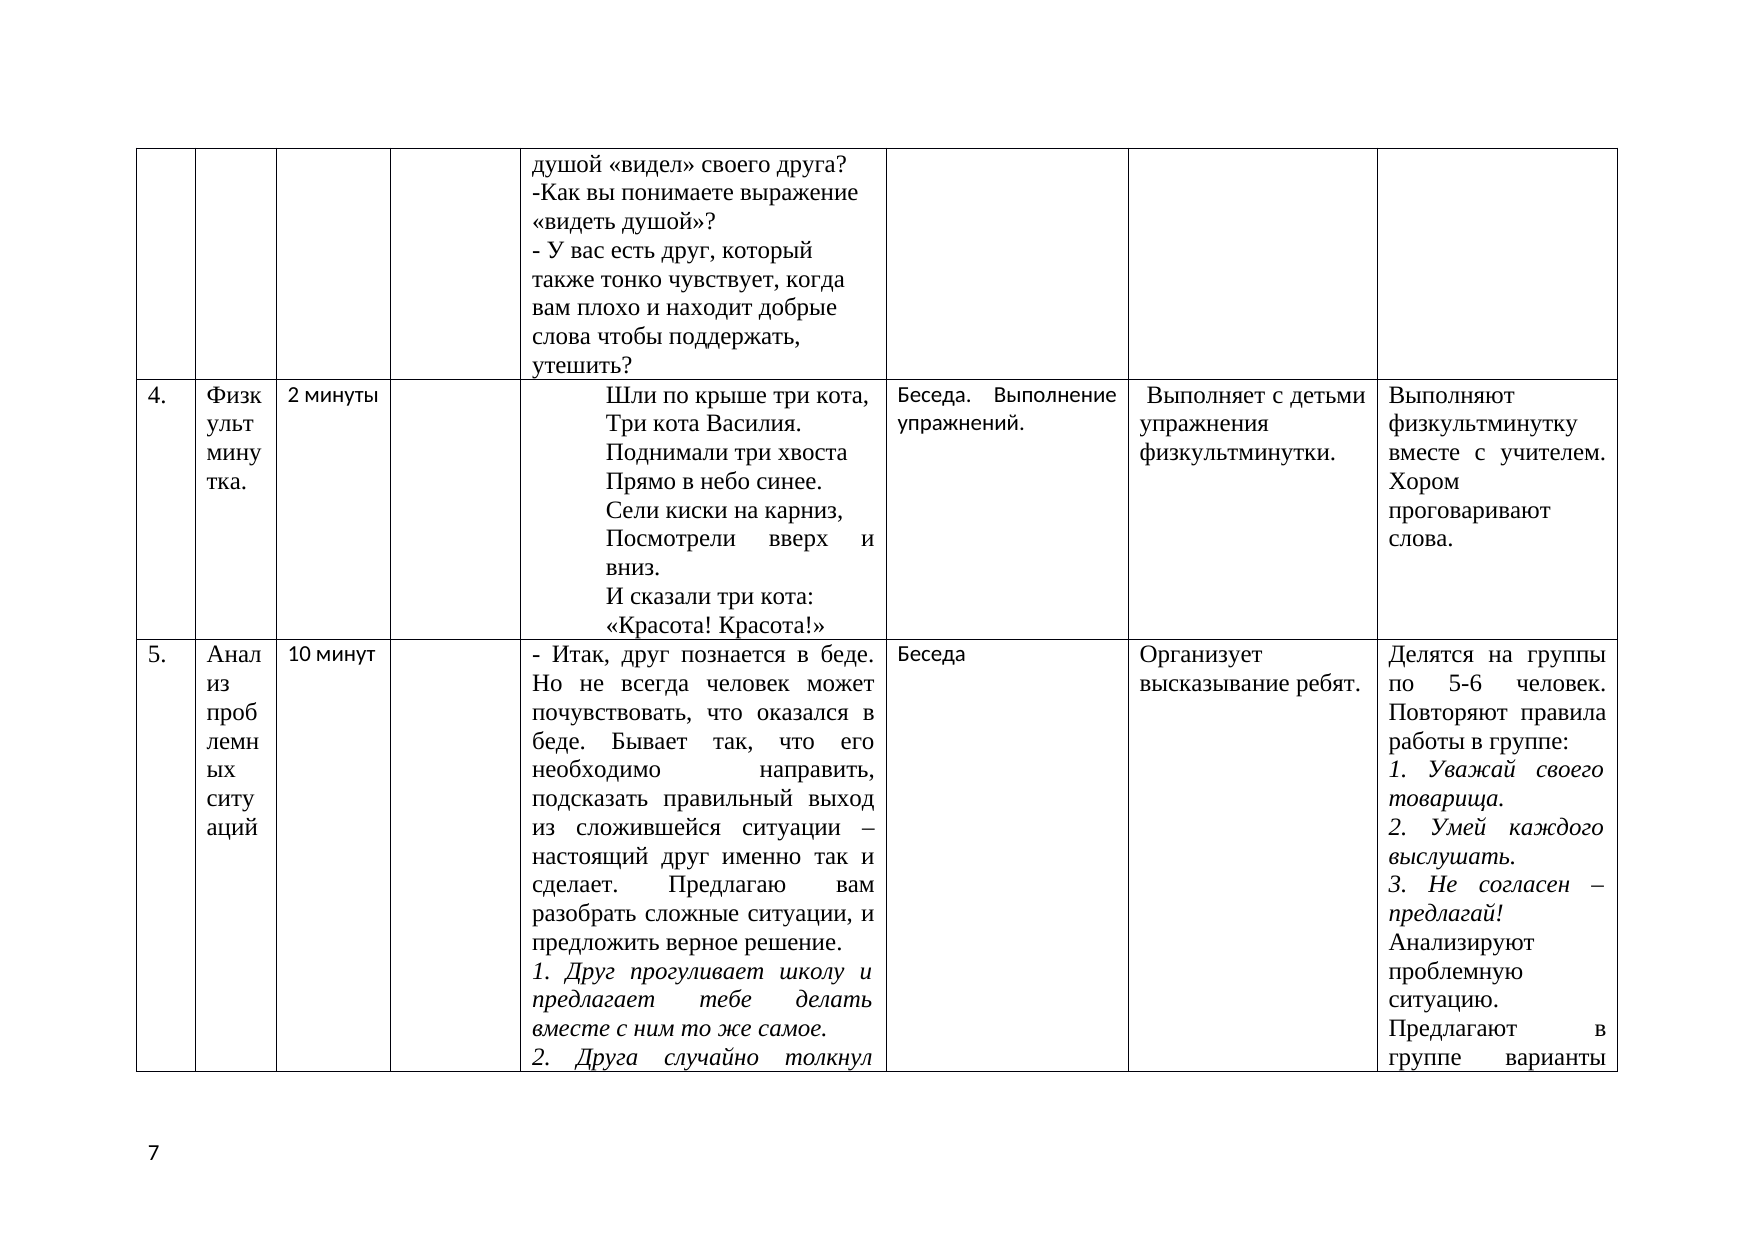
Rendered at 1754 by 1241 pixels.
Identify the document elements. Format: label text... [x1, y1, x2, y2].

table_cell [887, 149, 1128, 379]
table_cell [277, 149, 390, 379]
table_cell 10 минут [277, 640, 390, 1071]
table_cell - Итак, друг познается в беде. Но не всегда человек может почувствовать, что оказался в беде. Бывает так, что его необходимо направить, подсказать правильный выход из сложившейся ситуации – настоящий друг именно так и сделает. Предлагаю вам разобрать сложные ситуации, и предложить верное решение. 1. Друг прогуливает школу и предлагает тебе делать вместе с ним то же самое. 2. Друга случайно толкнул [521, 640, 886, 1071]
table_cell Физкультминутка. [196, 380, 276, 638]
table_cell Выполняет с детьми упражнения физкультминутки. [1129, 380, 1377, 638]
table_cell душой «видел» своего друга? -Как вы понимаете выражение «видеть душой»? - У вас есть друг, который также тонко чувствует, когда вам плохо и находит добрые слова чтобы поддержать, утешить? [521, 149, 886, 379]
table_cell [1129, 149, 1377, 379]
table_cell Анализ проблемных ситуаций [196, 640, 276, 1071]
table_cell [137, 149, 195, 379]
table_cell [391, 640, 520, 1071]
table_cell Делятся на группы по 5-6 человек. Повторяют правила работы в группе: 1. Уважай своего товарища. 2. Умей каждого выслушать. 3. Не согласен – предлагай! Анализируют проблемную ситуацию. Предлагают в группе варианты [1378, 640, 1617, 1071]
table_cell Беседа [887, 640, 1128, 1071]
table_cell Организует высказывание ребят. [1129, 640, 1377, 1071]
table_cell 2 минуты [277, 380, 390, 638]
table_cell [391, 380, 520, 638]
table_cell 4. [137, 380, 195, 638]
table_cell [391, 149, 520, 379]
table_cell Выполняют физкультминутку вместе с учителем. Хором проговаривают слова. [1378, 380, 1617, 638]
table_cell [1378, 149, 1617, 379]
table_cell 5. [137, 640, 195, 1071]
table_cell Шли по крыше три кота, Три кота Василия. Поднимали три хвоста Прямо в небо синее. Сели киски на карниз, Посмотрели вверх и вниз. И сказали три кота: «Красота! Красота!» [521, 380, 886, 638]
table_cell Беседа. Выполнение упражнений. [887, 380, 1128, 638]
table_cell [196, 149, 276, 379]
